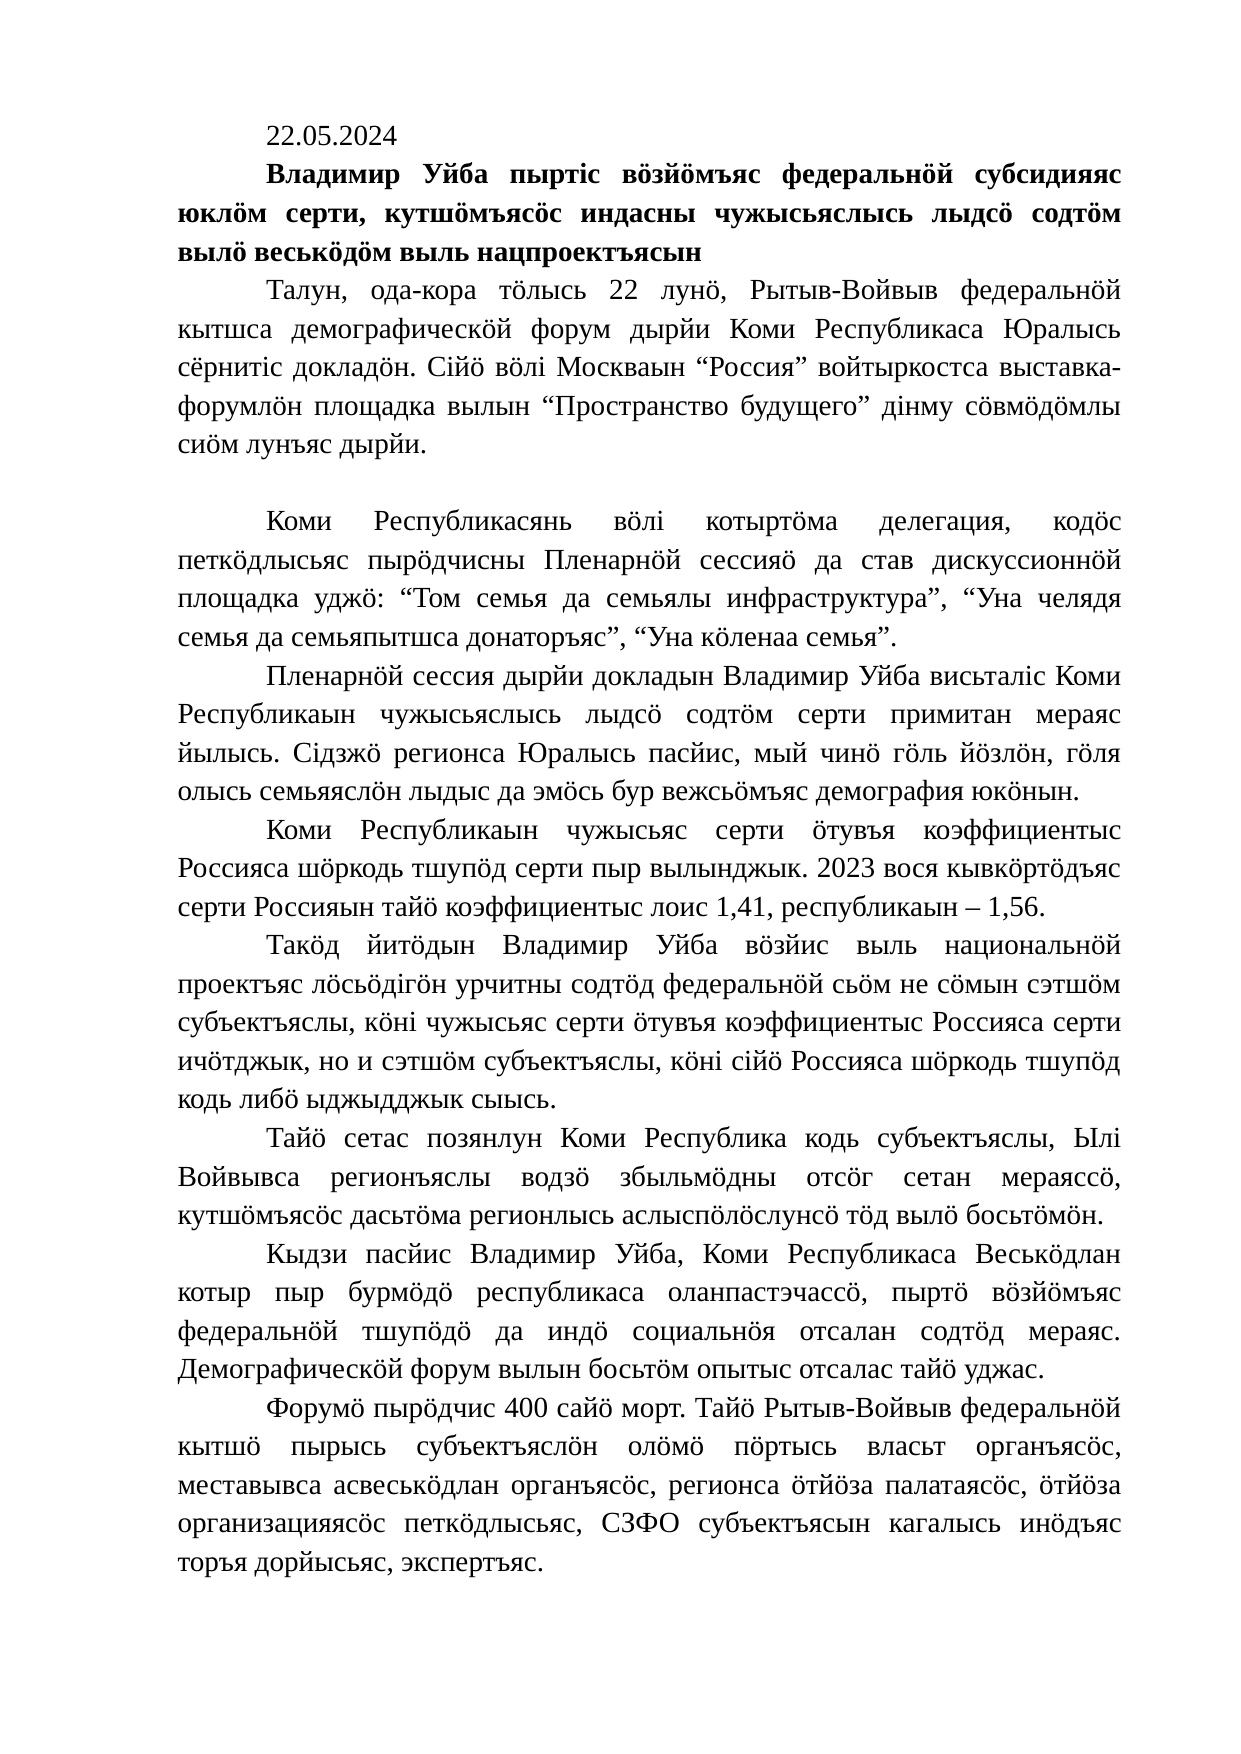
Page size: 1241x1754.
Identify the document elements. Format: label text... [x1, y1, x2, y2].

text Кыдзи пасйис Владимир Уйба, Коми Республикаса Веськӧдлан котыр пыр бурмӧдӧ республикаса оланпастэчассӧ, пыртӧ вӧзйӧмъяс федеральнӧй тшупӧдӧ да индӧ социальнӧя отсалан содтӧд мераяс. Демографическӧй форум вылын босьтӧм опытыс отсалас тайӧ уджас. [177, 1236, 1122, 1385]
text Тайӧ сетас позянлун Коми Республика кодь субъектъяслы, Ылі Войвывса регионъяслы водзӧ збыльмӧдны отсӧг сетан мераяссӧ, кутшӧмъясӧс дасьтӧма регионлысь аслыспӧлӧслунсӧ тӧд вылӧ босьтӧмӧн. [177, 1120, 1122, 1231]
text Коми Республикасянь вӧлі котыртӧма делегация, кодӧс петкӧдлысьяс пырӧдчисны Пленарнӧй сессияӧ да став дискуссионнӧй площадка уджӧ: “Том семья да семьялы инфраструктура”, “Уна челядя семья да семьяпытшса донаторъяс”, “Уна кӧленаа семья”. [177, 503, 1122, 653]
text Пленарнӧй сессия дырйи докладын Владимир Уйба висьталіс Коми Республикаын чужысьяслысь лыдсӧ содтӧм серти примитан мераяс йылысь. Сідзжӧ регионса Юралысь пасйис, мый чинӧ гӧль йӧзлӧн, гӧля олысь семьяяслӧн лыдыс да эмӧсь бур вежсьӧмъяс демография юкӧнын. [177, 658, 1122, 807]
text Талун, ода-кора тӧлысь 22 лунӧ, Рытыв-Войвыв федеральнӧй кытшса демографическӧй форум дырйи Коми Республикаса Юралысь сёрнитіс докладӧн. Сійӧ вӧлі Москваын “Россия” войтыркостса выставка-форумлӧн площадка вылын “Пространство будущего” дінму сӧвмӧдӧмлы сиӧм лунъяс дырйи. [177, 272, 1122, 460]
text Форумӧ пырӧдчис 400 сайӧ морт. Тайӧ Рытыв-Войвыв федеральнӧй кытшӧ пырысь субъектъяслӧн олӧмӧ пӧртысь власьт органъясӧс, меставывса асвеськӧдлан органъясӧс, регионса ӧтйӧза палатаясӧс, ӧтйӧза организацияясӧс петкӧдлысьяс, СЗФО субъектъясын кагалысь инӧдъяс торъя дорйысьяс, экспертъяс. [177, 1390, 1122, 1578]
text Коми Республикаын чужысьяс серти ӧтувъя коэффициентыс Россияса шӧркодь тшупӧд серти пыр вылынджык. 2023 вося кывкӧртӧдъяс серти Россияын тайӧ коэффициентыс лоис 1,41, республикаын – 1,56. [177, 812, 1122, 922]
text Такӧд йитӧдын Владимир Уйба вӧзйис выль национальнӧй проектъяс лӧсьӧдігӧн урчитны содтӧд федеральнӧй сьӧм не сӧмын сэтшӧм субъектъяслы, кӧні чужысьяс серти ӧтувъя коэффициентыс Россияса серти ичӧтджык, но и сэтшӧм субъектъяслы, кӧні сійӧ Россияса шӧркодь тшупӧд кодь либӧ ыджыдджык сыысь. [177, 927, 1122, 1115]
text 22.05.2024 [177, 118, 1122, 152]
text Владимир Уйба пыртіс вӧзйӧмъяс федеральнӧй субсидияяс юклӧм серти, кутшӧмъясӧс индасны чужысьяслысь лыдсӧ содтӧм вылӧ веськӧдӧм выль нацпроектъясын [177, 157, 1122, 267]
